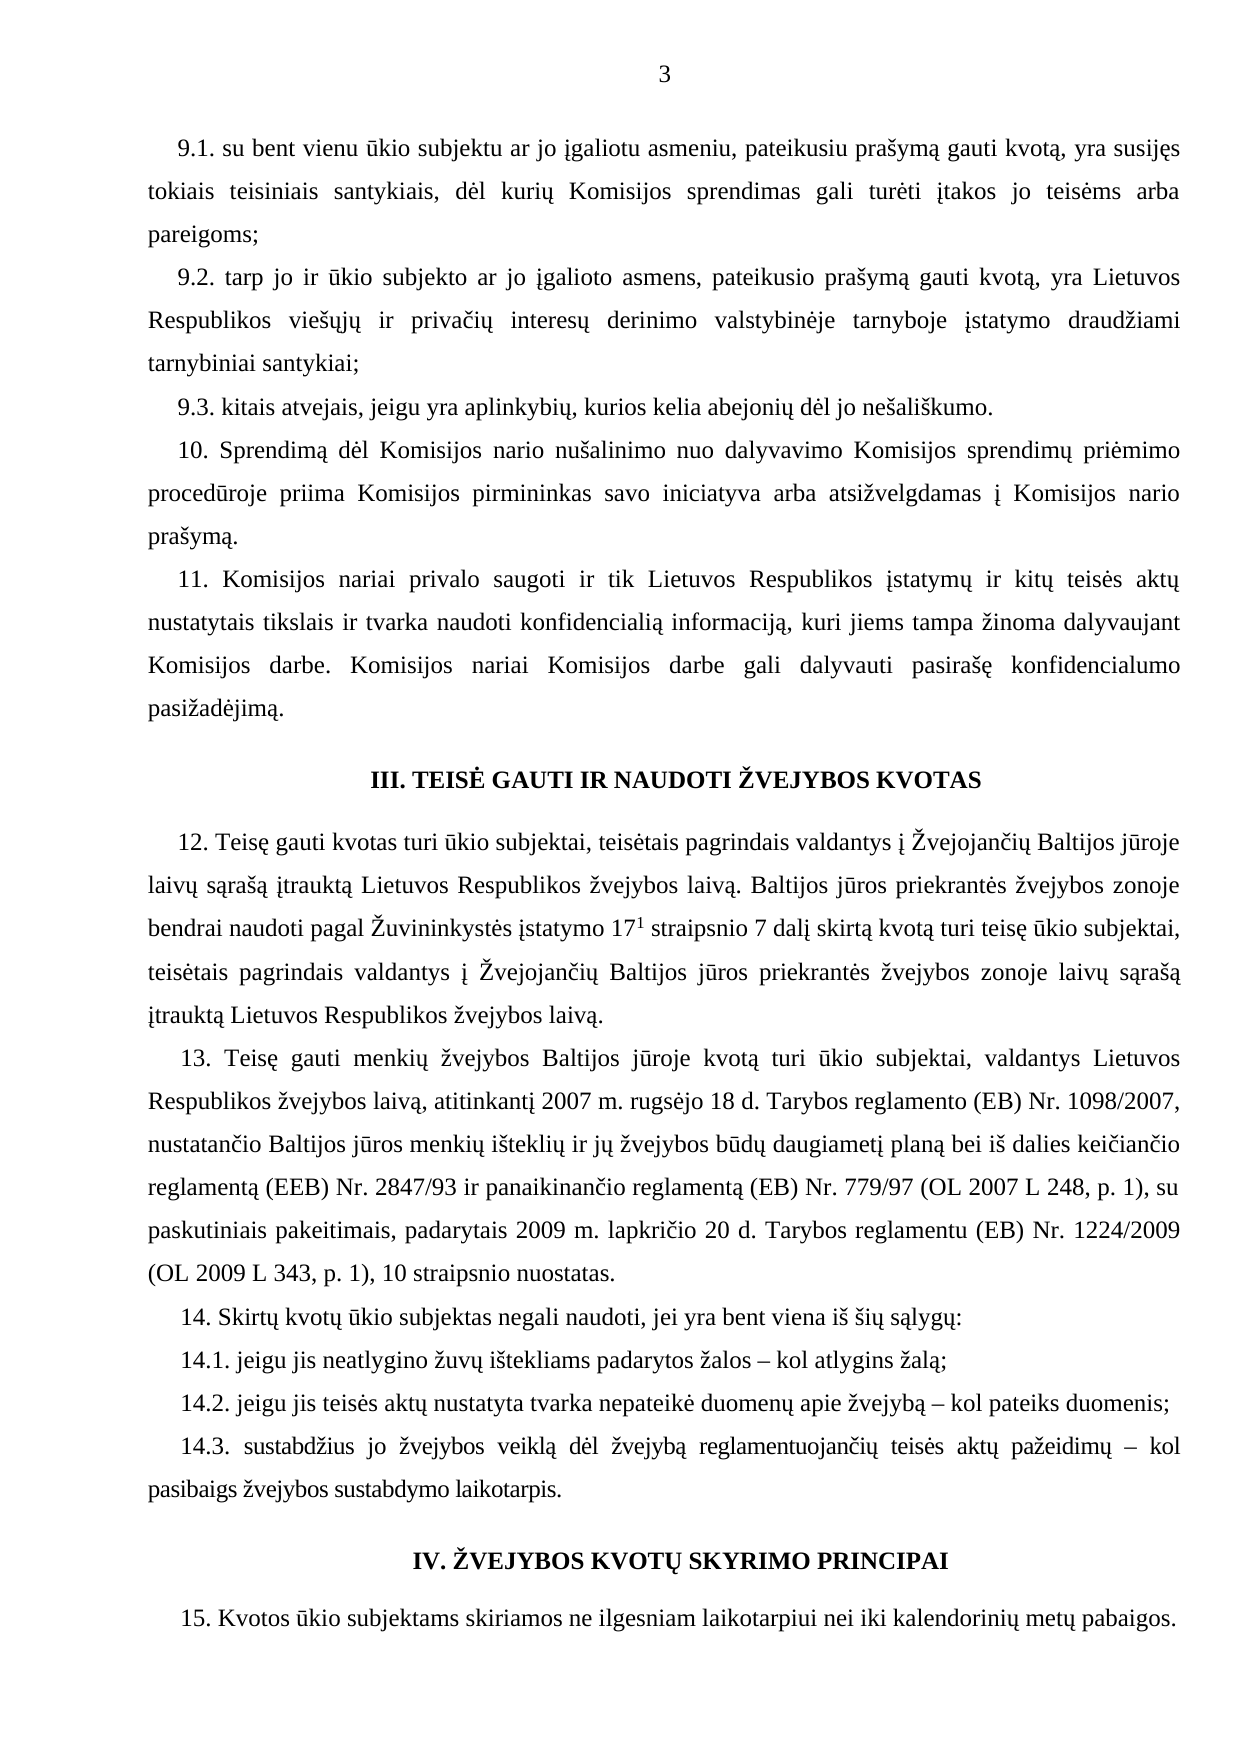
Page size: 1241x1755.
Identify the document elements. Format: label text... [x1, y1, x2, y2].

text 13. Teisę gauti menkių žvejybos Baltijos jūroje kvotą turi ūkio subjektai, valdantys Lietuvos Respublikos žvejybos laivą, atitinkantį 2007 m. rugsėjo 18 d. Tarybos reglamento (EB) Nr. 1098/2007, nustatančio Baltijos jūros menkių išteklių ir jų žvejybos būdų daugiametį planą bei iš dalies keičiančio reglamentą (EEB) Nr. 2847/93 ir panaikinančio reglamentą (EB) Nr. 779/97 (OL 2007 L 248, p. 1), su paskutiniais pakeitimais, padarytais 2009 m. lapkričio 20 d. Tarybos reglamentu (EB) Nr. 1224/2009 (OL 2009 L 343, p. 1), 10 straipsnio nuostatas. [148, 1043, 1181, 1287]
text 14. Skirtų kvotų ūkio subjektas negali naudoti, jei yra bent viena iš šių sąlygų: [148, 1302, 1181, 1330]
text 12. Teisę gauti kvotas turi ūkio subjektai, teisėtais pagrindais valdantys į Žvejojančių Baltijos jūroje laivų sąrašą įtrauktą Lietuvos Respublikos žvejybos laivą. Baltijos jūros priekrantės žvejybos zonoje bendrai naudoti pagal Žuvininkystės įstatymo 171 straipsnio 7 dalį skirtą kvotą turi teisę ūkio subjektai, teisėtais pagrindais valdantys į Žvejojančių Baltijos jūros priekrantės žvejybos zonoje laivų sąrašą įtrauktą Lietuvos Respublikos žvejybos laivą. [148, 827, 1181, 1028]
text 9.1. su bent vienu ūkio subjektu ar jo įgaliotu asmeniu, pateikusiu prašymą gauti kvotą, yra susijęs tokiais teisiniais santykiais, dėl kurių Komisijos sprendimas gali turėti įtakos jo teisėms arba pareigoms; [148, 133, 1181, 248]
text 14.3. sustabdžius jo žvejybos veiklą dėl žvejybą reglamentuojančių teisės aktų pažeidimų – kol pasibaigs žvejybos sustabdymo laikotarpis. [148, 1431, 1181, 1503]
text 11. Komisijos nariai privalo saugoti ir tik Lietuvos Respublikos įstatymų ir kitų teisės aktų nustatytais tikslais ir tvarka naudoti konfidencialią informaciją, kuri jiems tampa žinoma dalyvaujant Komisijos darbe. Komisijos nariai Komisijos darbe gali dalyvauti pasirašę konfidencialumo pasižadėjimą. [148, 564, 1181, 722]
text 14.2. jeigu jis teisės aktų nustatyta tvarka nepateikė duomenų apie žvejybą – kol pateiks duomenis; [148, 1388, 1181, 1417]
text IV. ŽVEJYBOS KVOTŲ SKYRIMO PRINCIPAI [148, 1546, 1181, 1575]
text 9.3. kitais atvejais, jeigu yra aplinkybių, kurios kelia abejonių dėl jo nešališkumo. [177, 392, 1181, 420]
text 10. Sprendimą dėl Komisijos nario nušalinimo nuo dalyvavimo Komisijos sprendimų priėmimo procedūroje priima Komisijos pirmininkas savo iniciatyva arba atsižvelgdamas į Komisijos nario prašymą. [148, 435, 1181, 550]
text 9.2. tarp jo ir ūkio subjekto ar jo įgalioto asmens, pateikusio prašymą gauti kvotą, yra Lietuvos Respublikos viešųjų ir privačių interesų derinimo valstybinėje tarnyboje įstatymo draudžiami tarnybiniai santykiai; [148, 262, 1181, 377]
text III. TEISĖ GAUTI IR NAUDOTI ŽVEJYBOS KVOTAS [148, 765, 1181, 794]
text 14.1. jeigu jis neatlygino žuvų ištekliams padarytos žalos – kol atlygins žalą; [148, 1345, 1181, 1373]
text 15. Kvotos ūkio subjektams skiriamos ne ilgesniam laikotarpiui nei iki kalendorinių metų pabaigos. [148, 1603, 1181, 1632]
